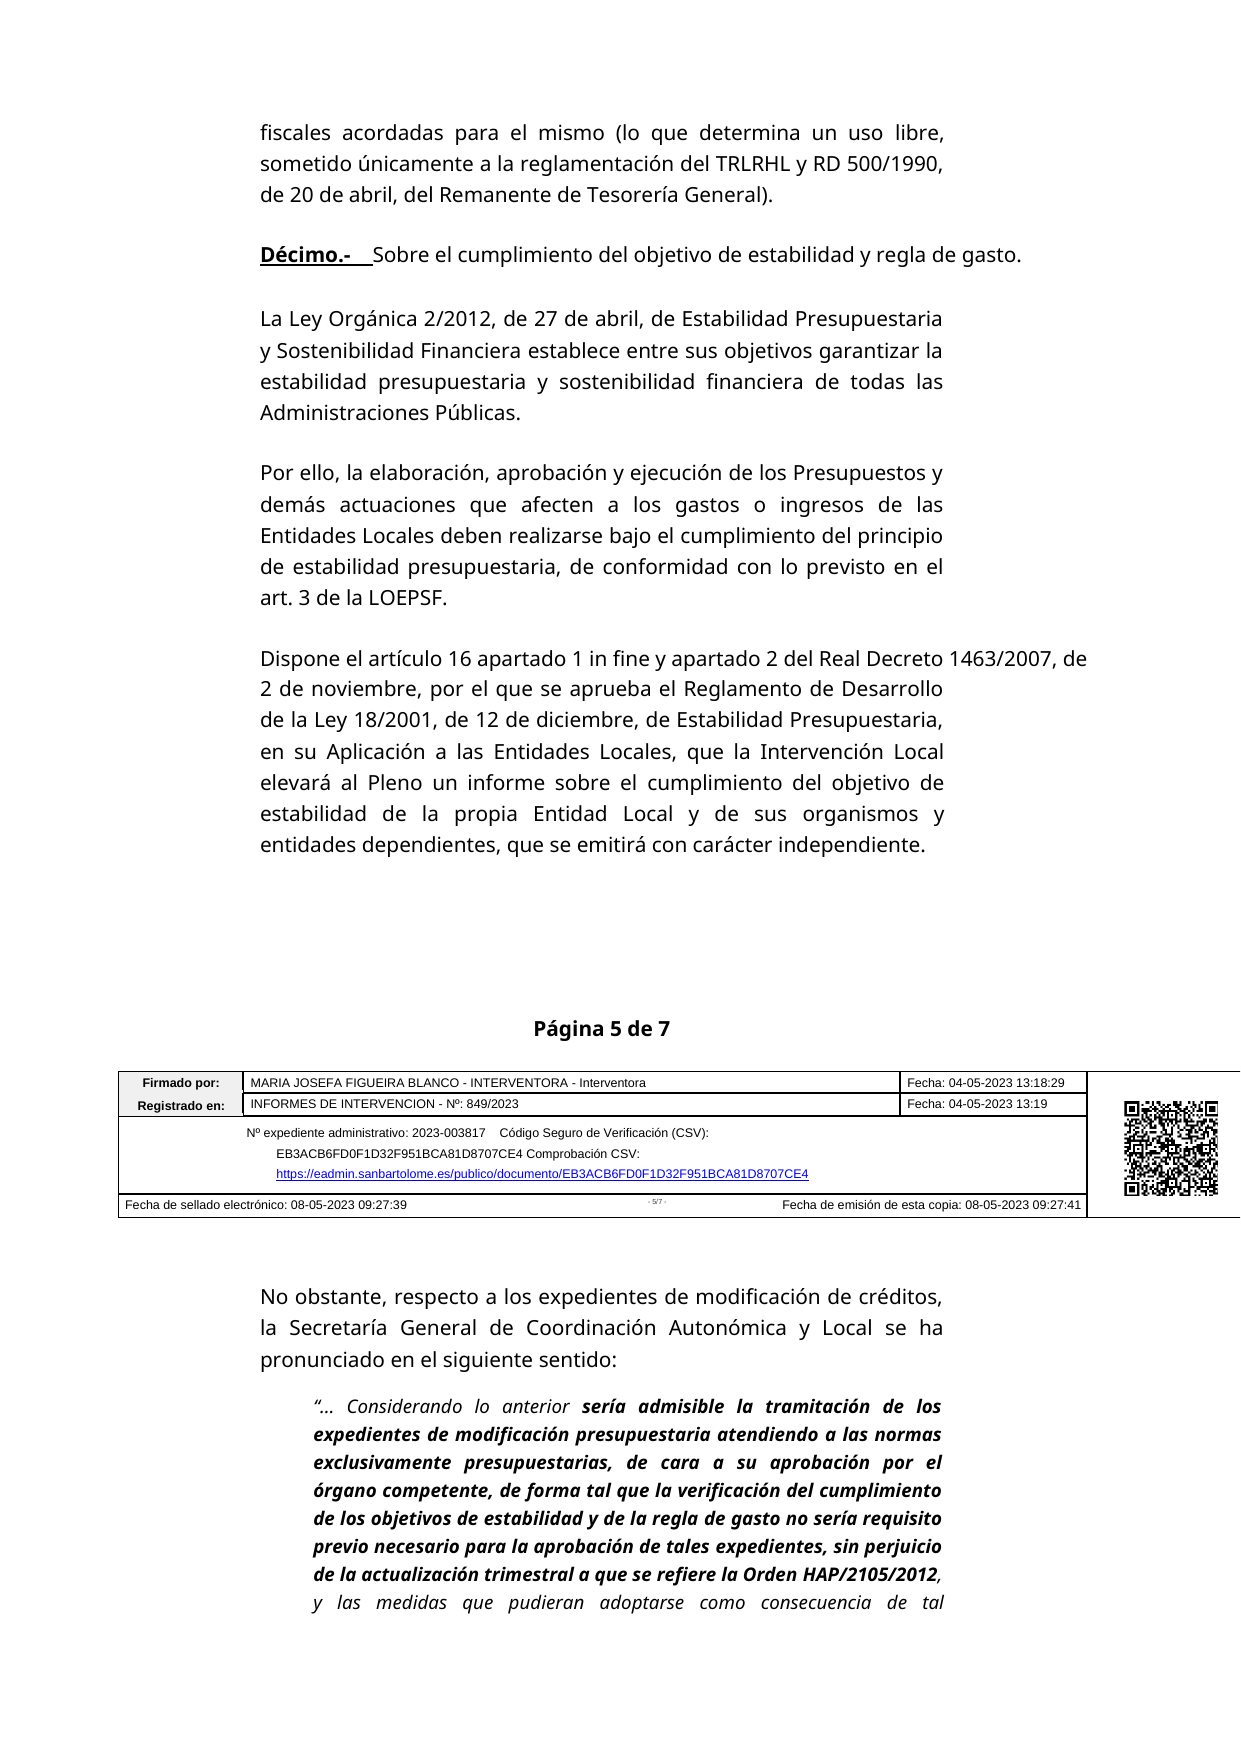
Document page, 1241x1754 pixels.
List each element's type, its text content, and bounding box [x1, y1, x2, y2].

table_header Firmado por: [119, 1072, 242, 1090]
text “… Considerando lo anterior sería admisible la tramitación de los expedientes de modificación presupuestaria atendiendo a las normas exclusivamente presupuestarias, de cara a su aprobación por el órgano competente, de forma tal que la verificación del cumplimiento de los objetivos de estabilidad y de la regla de gasto no sería requisito previo necesario para la aprobación de tales expedientes, sin perjuicio de la actualización trimestral a que se refiere la Orden HAP/2105/2012, y las medidas que pudieran adoptarse como consecuencia de tal [313, 1393, 944, 1615]
table_cell Nº expediente administrativo: 2023-003817 Código Seguro de Verificación (CSV): EB3ACB6FD0F1D32F951BCA81D8707CE4 Comprobación CSV: https://eadmin.sanbartolome.es/publico/documento/EB3ACB6FD0F1D32F951BCA81D8707CE4 [119, 1117, 1086, 1193]
table_cell Registrado en: [119, 1096, 242, 1113]
text Dispone el artículo 16 apartado 1 in fine y apartado 2 del Real Decreto 1463/2007, de [260, 644, 1122, 672]
text Décimo.- Sobre el cumplimiento del objetivo de estabilidad y regla de gasto. [260, 240, 1122, 269]
table_cell INFORMES DE INTERVENCION - Nº: 849/2023 [244, 1094, 899, 1115]
text 2 de noviembre, por el que se aprueba el Reglamento de Desarrollo de la Ley 18/2001, de 12 de diciembre, de Estabilidad Presupuestaria, en su Aplicación a las Entidades Locales, que la Intervención Local elevará al Pleno un informe sobre el cumplimiento del objetivo de estabilidad de la propia Entidad Local y de sus organismos y entidades dependientes, que se emitirá con carácter independiente. [260, 674, 944, 859]
text Por ello, la elaboración, aprobación y ejecución de los Presupuestos y demás actuaciones que afecten a los gastos o ingresos de las Entidades Locales deben realizarse bajo el cumplimiento del principio de estabilidad presupuestaria, de conformidad con lo previsto en el art. 3 de la LOEPSF. [260, 458, 944, 612]
text La Ley Orgánica 2/2012, de 27 de abril, de Estabilidad Presupuestaria y Sostenibilidad Financiera establece entre sus objetivos garantizar la estabilidad presupuestaria y sostenibilidad financiera de todas las Administraciones Públicas. [260, 304, 944, 427]
text No obstante, respecto a los expedientes de modificación de créditos, la Secretaría General de Coordinación Autonómica y Local se ha pronunciado en el siguiente sentido: [260, 1282, 944, 1373]
table_header Fecha: 04-05-2023 13:18:29 [901, 1072, 1086, 1092]
text Página 5 de 7 [118, 1014, 1085, 1042]
table_cell Fecha: 04-05-2023 13:19 [901, 1094, 1086, 1115]
text fiscales acordadas para el mismo (lo que determina un uso libre, sometido únicamente a la reglamentación del TRLRHL y RD 500/1990, de 20 de abril, del Remanente de Tesorería General). [260, 118, 944, 209]
table_cell Fecha de sellado electrónico: 08-05-2023 09:27:39 - 5/7 - Fecha de emisión de esta copia: 08-05-2023 09:27:41 [119, 1195, 1086, 1217]
table_header MARIA JOSEFA FIGUEIRA BLANCO - INTERVENTORA - Interventora [244, 1072, 899, 1092]
table_header [1088, 1072, 1240, 1217]
